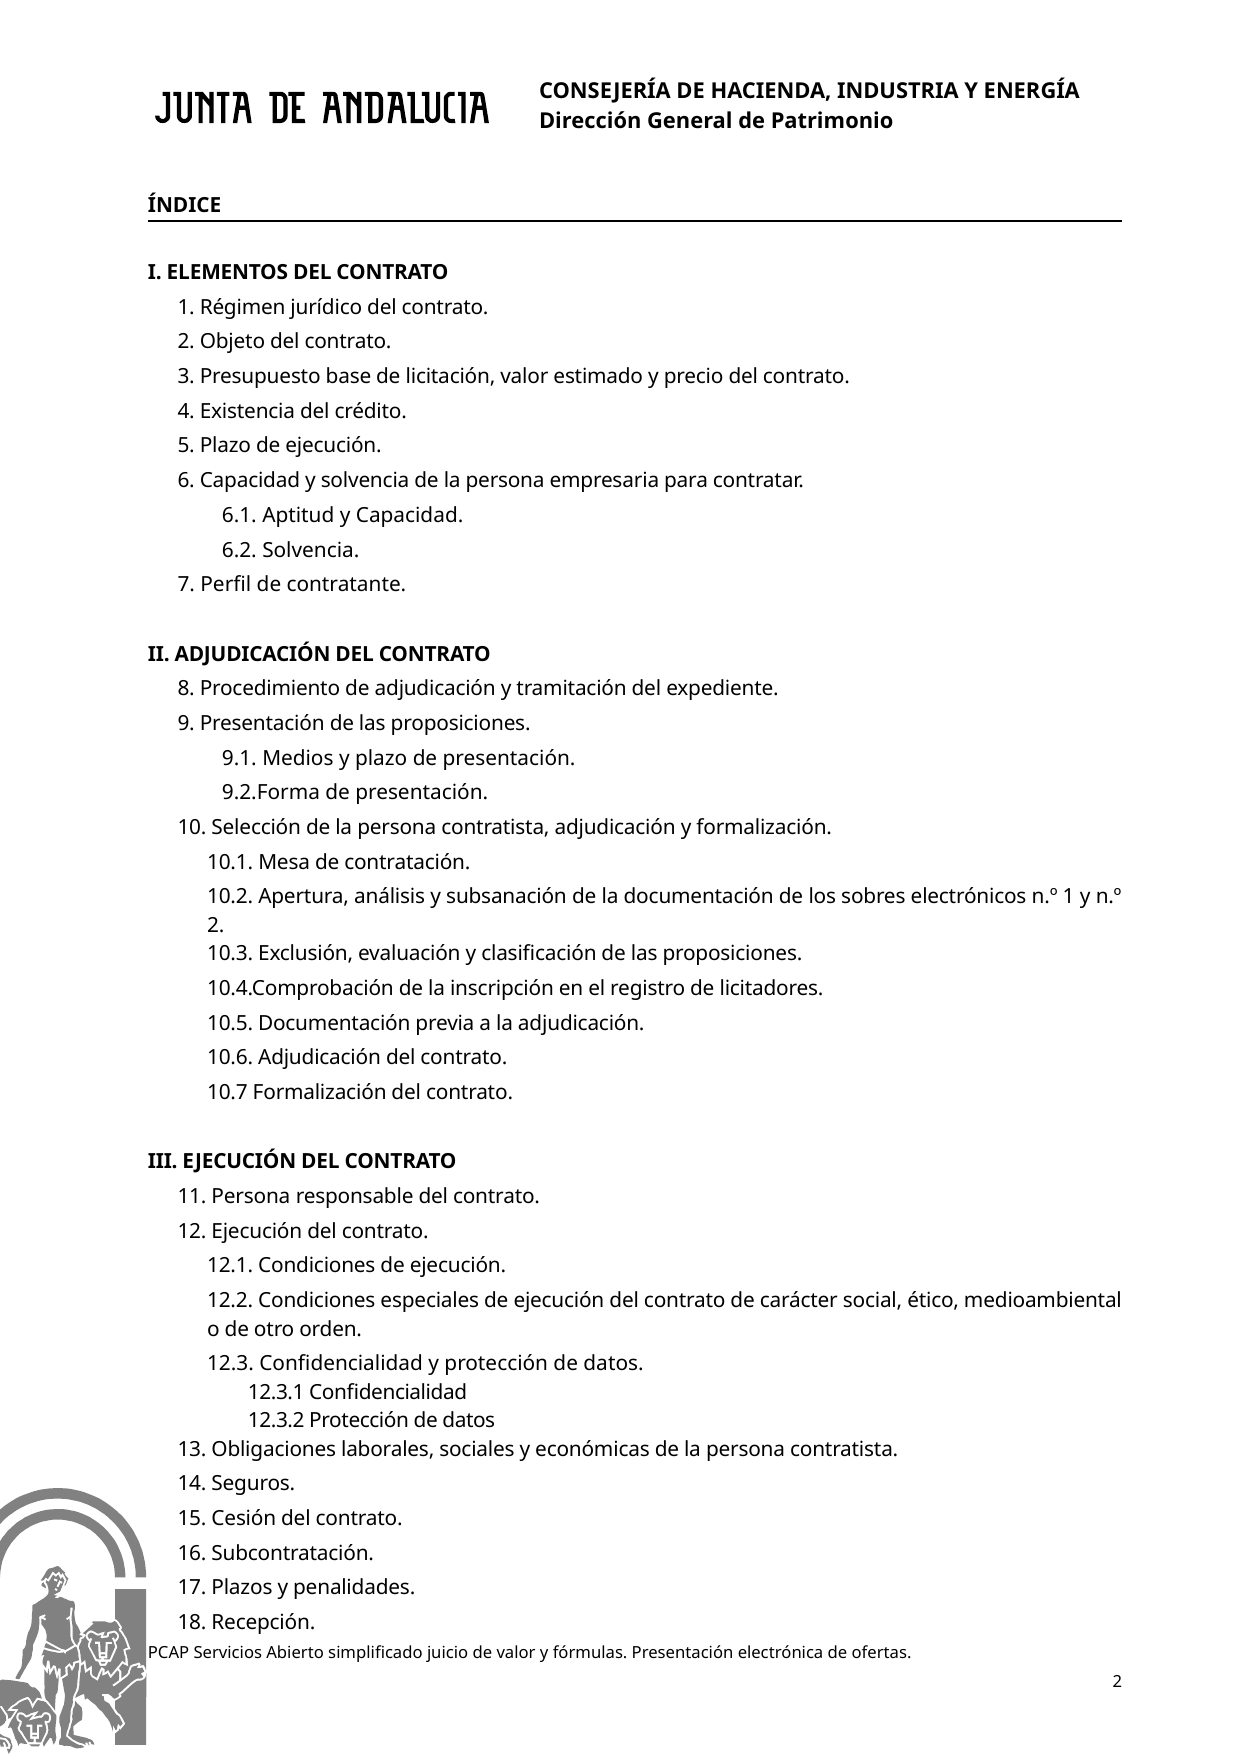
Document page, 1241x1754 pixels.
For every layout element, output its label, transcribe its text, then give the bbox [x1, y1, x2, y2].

text 12.2. Condiciones especiales de ejecución del contrato de carácter social, ético, medioambiental o de otro orden. [207, 1285, 1122, 1342]
text 10. Selección de la persona contratista, adjudicación y formalización. [177, 812, 1122, 841]
text 10.1. Mesa de contratación. [207, 847, 1122, 875]
text 14. Seguros. [177, 1468, 1122, 1497]
text 9.1. Medios y plazo de presentación. [222, 743, 1122, 771]
text 6.2. Solvencia. [222, 535, 1122, 563]
text 12.3.2 Protección de datos [207, 1405, 1122, 1434]
text I. ELEMENTOS DEL CONTRATO [148, 257, 1122, 286]
text 12. Ejecución del contrato. [177, 1216, 1122, 1244]
text 9.2.Forma de presentación. [222, 777, 1122, 806]
text 2. Objeto del contrato. [177, 327, 1122, 355]
text 18. Recepción. [177, 1607, 1122, 1636]
text 12.3.1 Confidencialidad [207, 1377, 1122, 1405]
text 10.3. Exclusión, evaluación y clasificación de las proposiciones. [207, 938, 1122, 967]
text 6.1. Aptitud y Capacidad. [222, 500, 1122, 528]
text 11. Persona responsable del contrato. [177, 1181, 1122, 1210]
text 17. Plazos y penalidades. [177, 1572, 1122, 1601]
text 6. Capacidad y solvencia de la persona empresaria para contratar. [177, 465, 1122, 494]
text 10.7 Formalización del contrato. [207, 1077, 1122, 1106]
text III. EJECUCIÓN DEL CONTRATO [148, 1147, 1122, 1175]
text 5. Plazo de ejecución. [177, 431, 1122, 459]
text II. ADJUDICACIÓN DEL CONTRATO [148, 639, 1122, 667]
text 10.4.Comprobación de la inscripción en el registro de licitadores. [207, 973, 1122, 1002]
text 9. Presentación de las proposiciones. [177, 708, 1122, 737]
text 13. Obligaciones laborales, sociales y económicas de la persona contratista. [177, 1434, 1122, 1462]
text 7. Perfil de contratante. [177, 569, 1122, 598]
text 12.3. Confidencialidad y protección de datos. [207, 1348, 1122, 1377]
text 12.1. Condiciones de ejecución. [207, 1251, 1122, 1279]
text 15. Cesión del contrato. [177, 1503, 1122, 1532]
text 10.2. Apertura, análisis y subsanación de la documentación de los sobres electrónicos n.º 1 y n.º 2. [207, 882, 1122, 938]
text 4. Existencia del crédito. [177, 396, 1122, 424]
text 1. Régimen jurídico del contrato. [177, 292, 1122, 320]
text 3. Presupuesto base de licitación, valor estimado y precio del contrato. [177, 361, 1122, 390]
text 10.5. Documentación previa a la adjudicación. [207, 1008, 1122, 1036]
text 10.6. Adjudicación del contrato. [207, 1042, 1122, 1071]
text 16. Subcontratación. [177, 1538, 1122, 1566]
text ÍNDICE [148, 190, 1122, 220]
text 8. Procedimiento de adjudicación y tramitación del expediente. [177, 673, 1122, 702]
